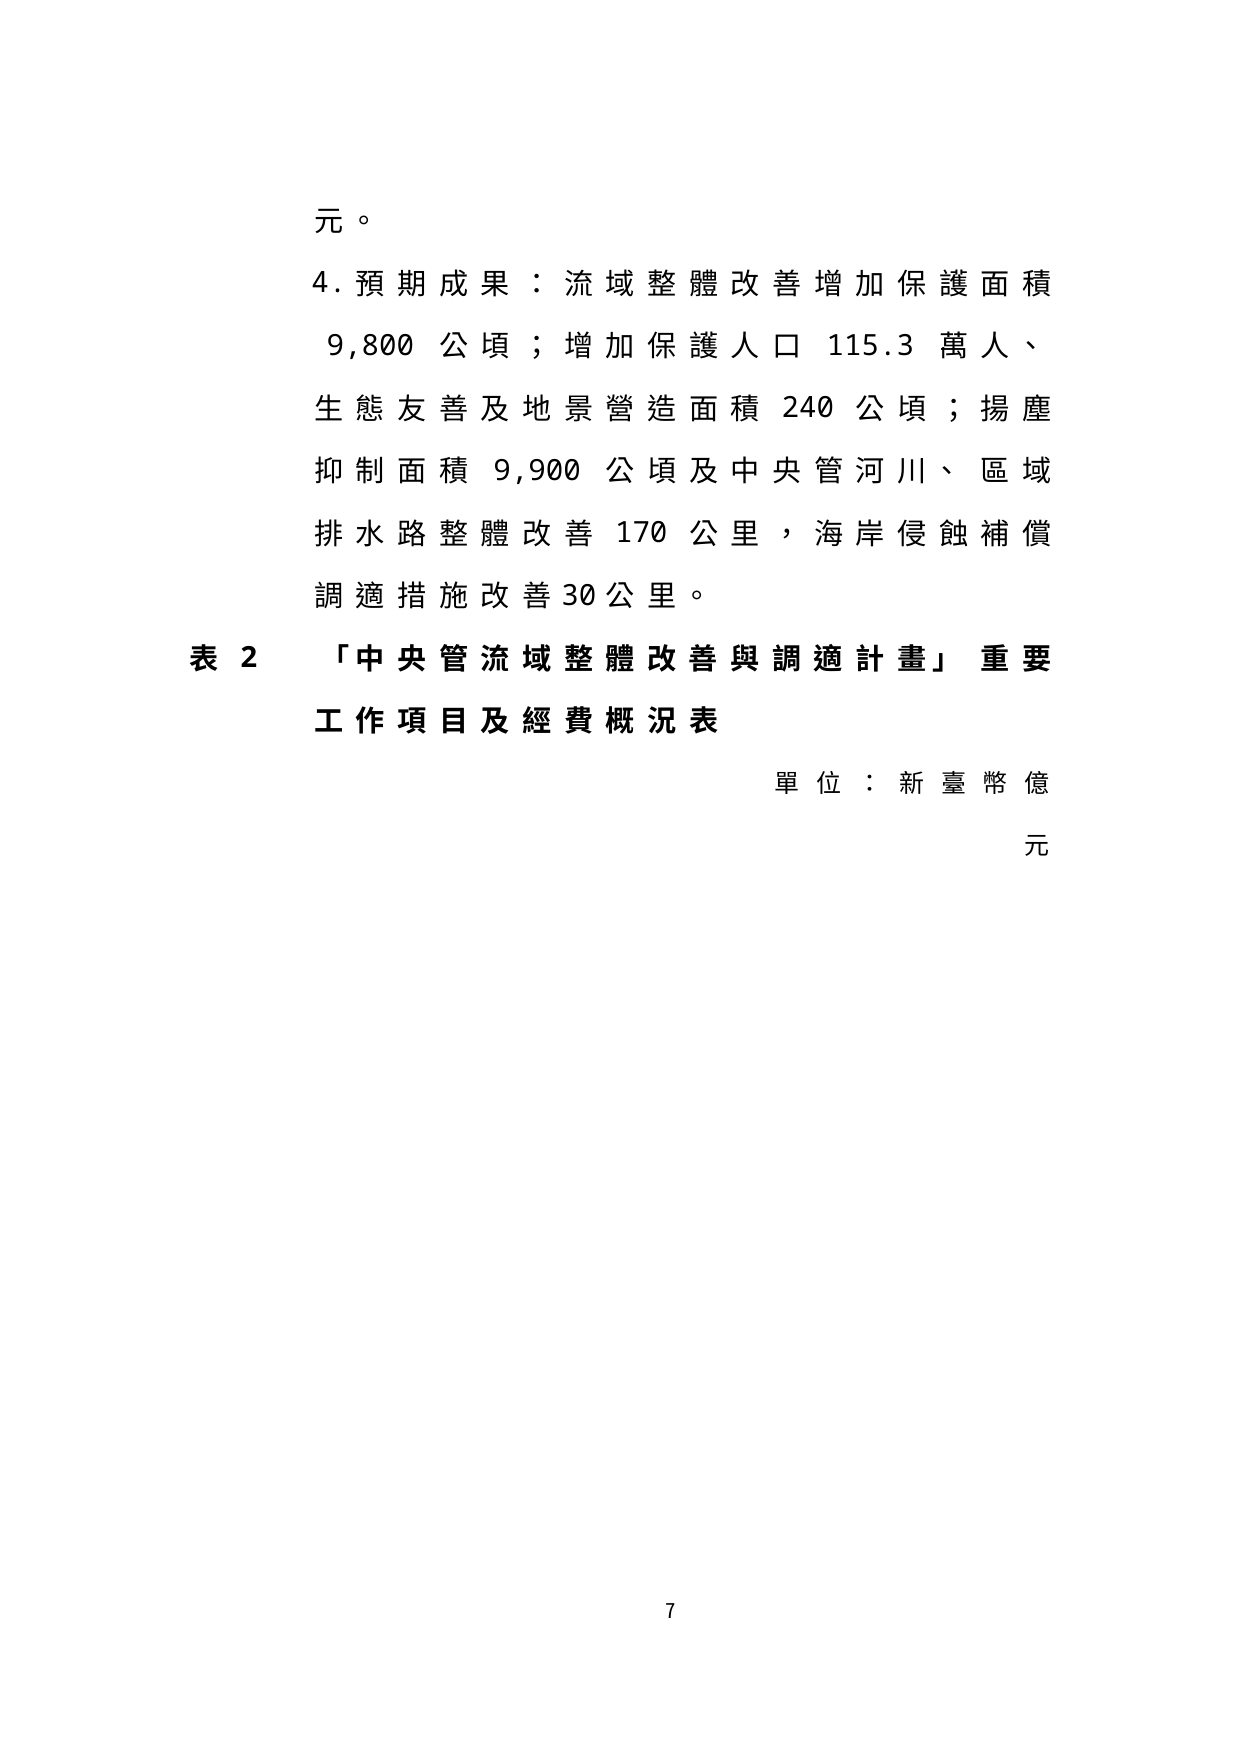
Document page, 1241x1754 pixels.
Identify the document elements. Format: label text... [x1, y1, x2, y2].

text 表2 「中央管流域整體改善與調適計畫」重要工作項目及經費概況表 [183, 615, 1058, 740]
text 4.預期成果：流域整體改善增加保護面積9,800公頃；增加保護人口115.3萬人、生態友善及地景營造面積240公頃；揚塵抑制面積9,900公頃及中央管河川、區域排水路整體改善170公里，海岸侵蝕補償調適措施改善30公里。 [271, 240, 1058, 615]
text 單位：新臺幣億元 [183, 740, 1058, 865]
text 元。 [271, 177, 1058, 240]
